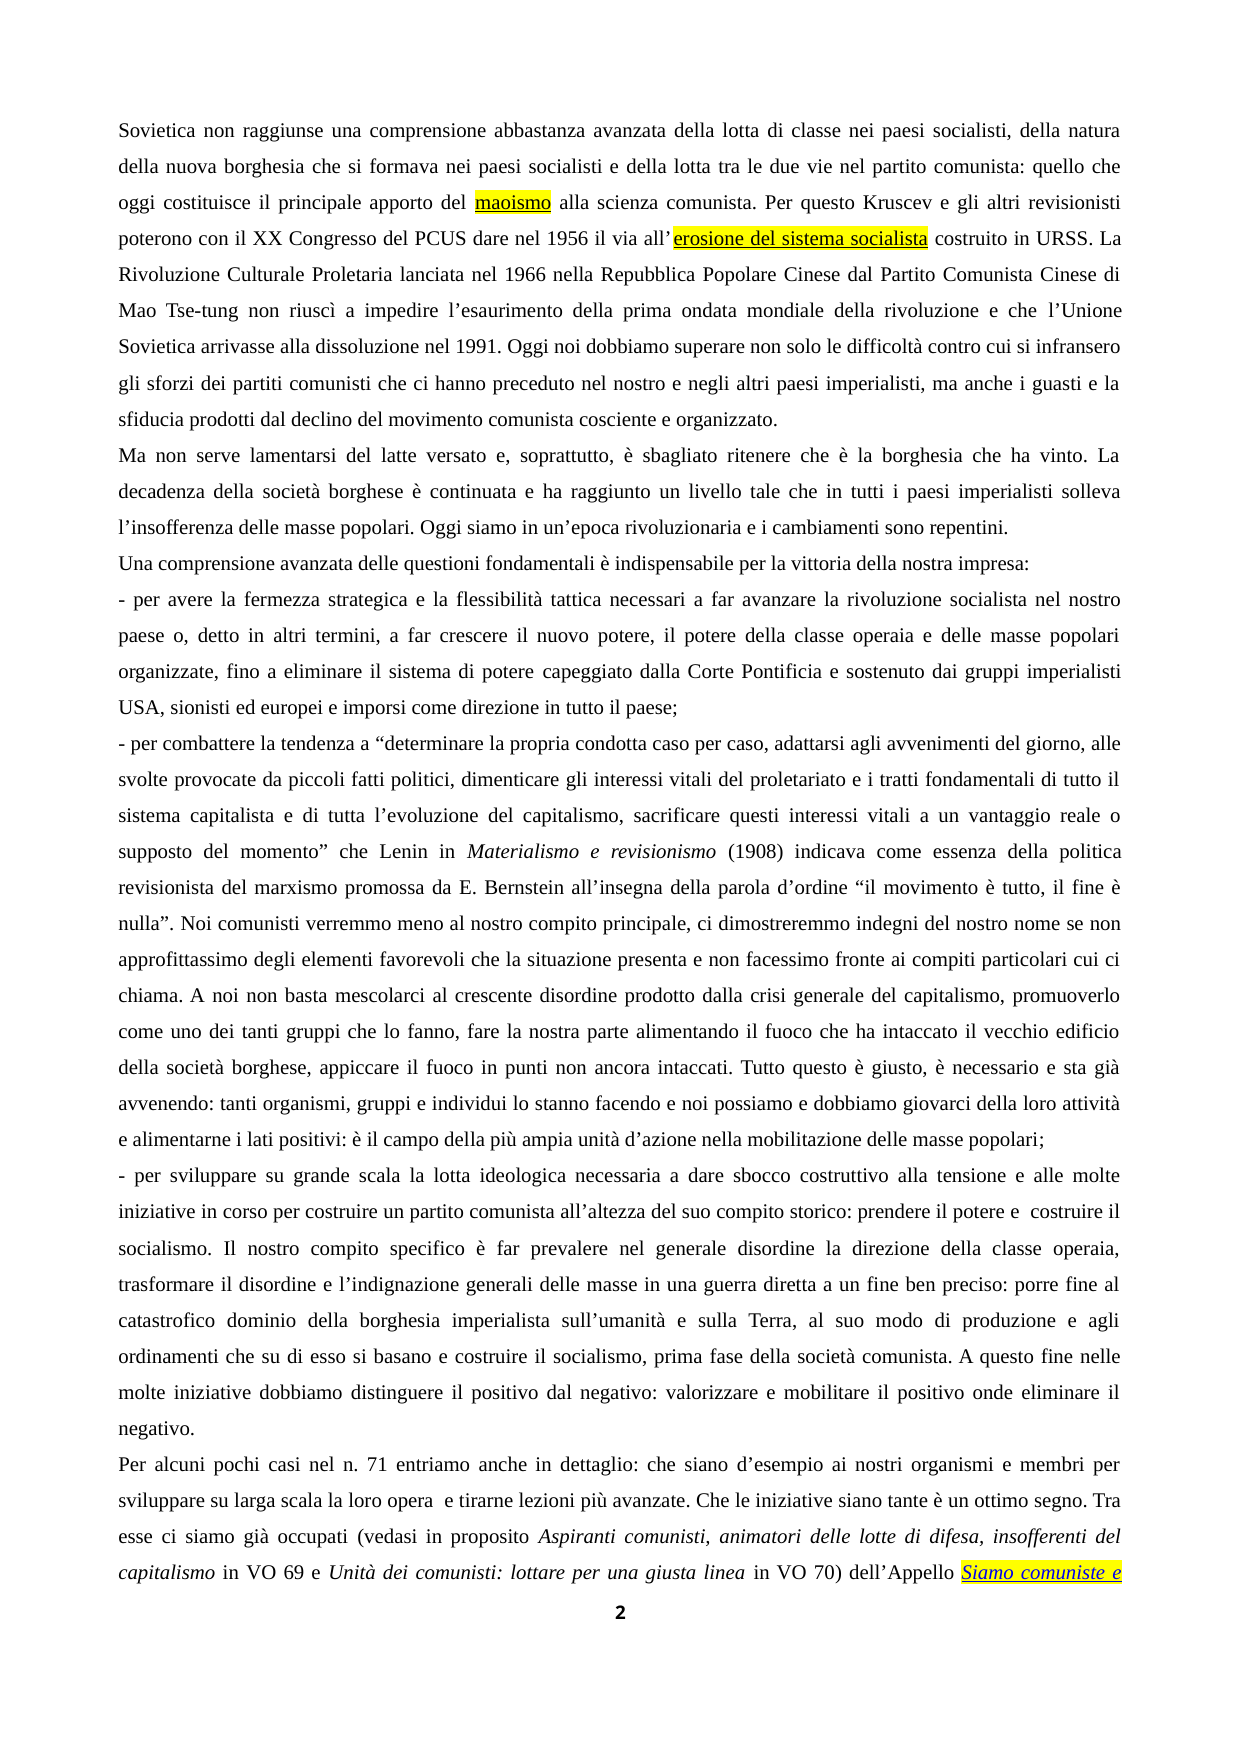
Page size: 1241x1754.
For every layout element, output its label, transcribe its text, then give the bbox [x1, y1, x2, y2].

text Una comprensione avanzata delle questioni fondamentali è indispensabile per la vittoria della nostra impresa: [118, 551, 1122, 575]
text Sovietica non raggiunse una comprensione abbastanza avanzata della lotta di classe nei paesi socialisti, della natura della nuova borghesia che si formava nei paesi socialisti e della lotta tra le due vie nel partito comunista: quello che oggi costituisce il principale apporto del maoismo alla scienza comunista. Per questo Kruscev e gli altri revisionisti poterono con il XX Congresso del PCUS dare nel 1956 il via all’erosione del sistema socialista costruito in URSS. La Rivoluzione Culturale Proletaria lanciata nel 1966 nella Repubblica Popolare Cinese dal Partito Comunista Cinese di Mao Tse-tung non riuscì a impedire l’esaurimento della prima ondata mondiale della rivoluzione e che l’Unione Sovietica arrivasse alla dissoluzione nel 1991. Oggi noi dobbiamo superare non solo le difficoltà contro cui si infransero gli sforzi dei partiti comunisti che ci hanno preceduto nel nostro e negli altri paesi imperialisti, ma anche i guasti e la sfiducia prodotti dal declino del movimento comunista cosciente e organizzato. [118, 118, 1122, 431]
text - per combattere la tendenza a “determinare la propria condotta caso per caso, adattarsi agli avvenimenti del giorno, alle svolte provocate da piccoli fatti politici, dimenticare gli interessi vitali del proletariato e i tratti fondamentali di tutto il sistema capitalista e di tutta l’evoluzione del capitalismo, sacrificare questi interessi vitali a un vantaggio reale o supposto del momento” che Lenin in Materialismo e revisionismo (1908) indicava come essenza della politica revisionista del marxismo promossa da E. Bernstein all’insegna della parola d’ordine “il movimento è tutto, il fine è nulla”. Noi comunisti verremmo meno al nostro compito principale, ci dimostreremmo indegni del nostro nome se non approfittassimo degli elementi favorevoli che la situazione presenta e non facessimo fronte ai compiti particolari cui ci chiama. A noi non basta mescolarci al crescente disordine prodotto dalla crisi generale del capitalismo, promuoverlo come uno dei tanti gruppi che lo fanno, fare la nostra parte alimentando il fuoco che ha intaccato il vecchio edificio della società borghese, appiccare il fuoco in punti non ancora intaccati. Tutto questo è giusto, è necessario e sta già avvenendo: tanti organismi, gruppi e individui lo stanno facendo e noi possiamo e dobbiamo giovarci della loro attività e alimentarne i lati positivi: è il campo della più ampia unità d’azione nella mobilitazione delle masse popolari; [118, 731, 1122, 1151]
text - per avere la fermezza strategica e la flessibilità tattica necessari a far avanzare la rivoluzione socialista nel nostro paese o, detto in altri termini, a far crescere il nuovo potere, il potere della classe operaia e delle masse popolari organizzate, fino a eliminare il sistema di potere capeggiato dalla Corte Pontificia e sostenuto dai gruppi imperialisti USA, sionisti ed europei e imporsi come direzione in tutto il paese; [118, 587, 1122, 719]
text Ma non serve lamentarsi del latte versato e, soprattutto, è sbagliato ritenere che è la borghesia che ha vinto. La decadenza della società borghese è continuata e ha raggiunto un livello tale che in tutti i paesi imperialisti solleva l’insofferenza delle masse popolari. Oggi siamo in un’epoca rivoluzionaria e i cambiamenti sono repentini. [118, 442, 1122, 539]
text Per alcuni pochi casi nel n. 71 entriamo anche in dettaglio: che siano d’esempio ai nostri organismi e membri per sviluppare su larga scala la loro opera e tirarne lezioni più avanzate. Che le iniziative siano tante è un ottimo segno. Tra esse ci siamo già occupati (vedasi in proposito Aspiranti comunisti, animatori delle lotte di difesa, insofferenti del capitalismo in VO 69 e Unità dei comunisti: lottare per una giusta linea in VO 70) dell’Appello Siamo comuniste e [118, 1452, 1122, 1584]
text - per sviluppare su grande scala la lotta ideologica necessaria a dare sbocco costruttivo alla tensione e alle molte iniziative in corso per costruire un partito comunista all’altezza del suo compito storico: prendere il potere e costruire il socialismo. Il nostro compito specifico è far prevalere nel generale disordine la direzione della classe operaia, trasformare il disordine e l’indignazione generali delle masse in una guerra diretta a un fine ben preciso: porre fine al catastrofico dominio della borghesia imperialista sull’umanità e sulla Terra, al suo modo di produzione e agli ordinamenti che su di esso si basano e costruire il socialismo, prima fase della società comunista. A questo fine nelle molte iniziative dobbiamo distinguere il positivo dal negativo: valorizzare e mobilitare il positivo onde eliminare il negativo. [118, 1163, 1122, 1440]
